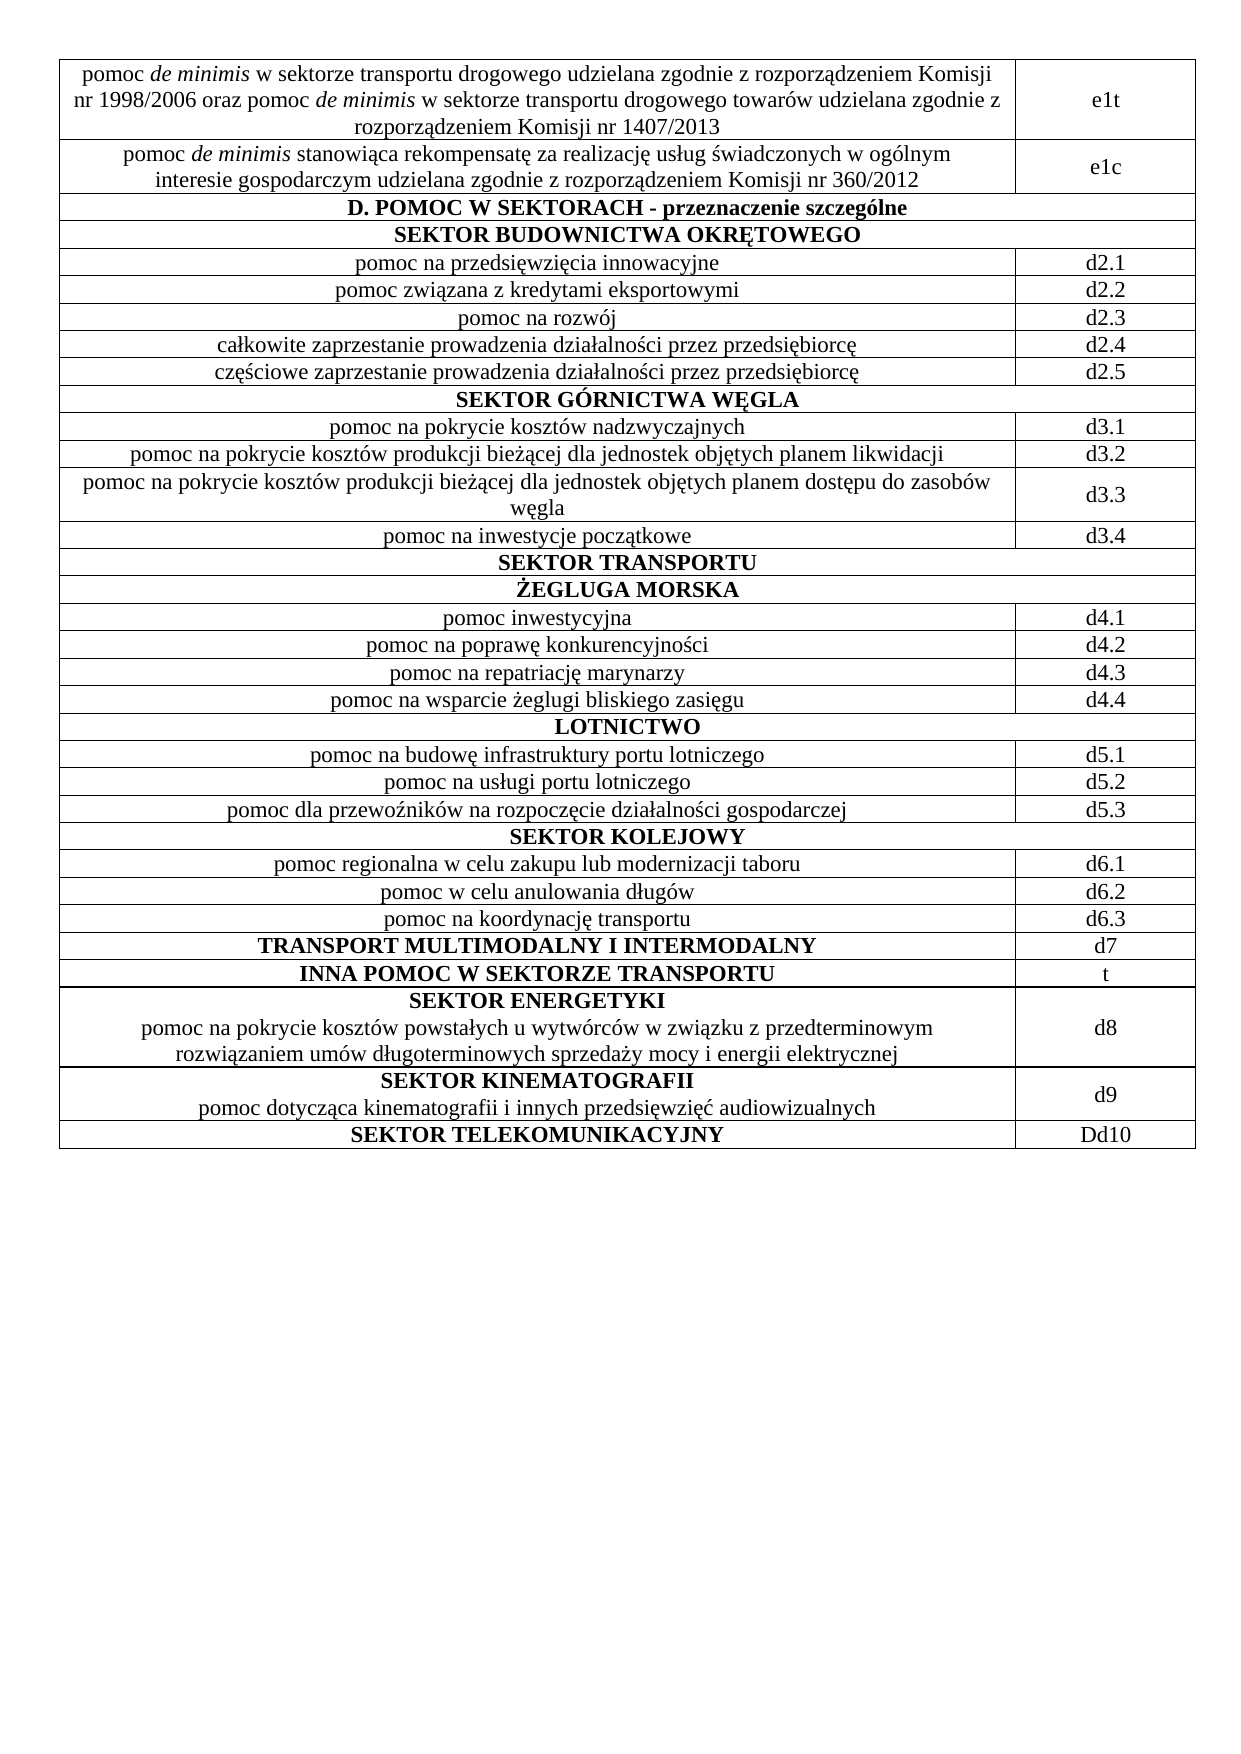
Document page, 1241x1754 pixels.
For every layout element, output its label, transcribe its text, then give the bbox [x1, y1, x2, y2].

table_cell SEKTOR TRANSPORTU [60, 549, 1195, 575]
table_cell d3.4 [1016, 522, 1195, 548]
table_cell SEKTOR KOLEJOWY [60, 823, 1195, 849]
table_cell ŻEGLUGA MORSKA [60, 576, 1195, 603]
table_cell SEKTOR ENERGETYKI pomoc na pokrycie kosztów powstałych u wytwórców w związku z przedterminowym rozwiązaniem umów długoterminowych sprzedaży mocy i energii elektrycznej [60, 988, 1015, 1066]
table_cell pomoc regionalna w celu zakupu lub modernizacji taboru [60, 850, 1015, 877]
table_cell pomoc na budowę infrastruktury portu lotniczego [60, 741, 1015, 767]
table_cell e1c [1016, 140, 1195, 193]
table_cell pomoc związana z kredytami eksportowymi [60, 276, 1015, 302]
table_cell LOTNICTWO [60, 714, 1195, 740]
table_cell pomoc na pokrycie kosztów produkcji bieżącej dla jednostek objętych planem likwidacji [60, 441, 1015, 467]
table_cell d5.3 [1016, 796, 1195, 822]
table_cell d3.1 [1016, 413, 1195, 439]
table_cell d2.3 [1016, 304, 1195, 330]
table_cell d6.3 [1016, 905, 1195, 932]
table_cell d5.2 [1016, 768, 1195, 794]
table_cell SEKTOR TELEKOMUNIKACYJNY [60, 1121, 1015, 1148]
table_cell pomoc na usługi portu lotniczego [60, 768, 1015, 794]
table_cell pomoc de minimis stanowiąca rekompensatę za realizację usług świadczonych w ogólnym interesie gospodarczym udzielana zgodnie z rozporządzeniem Komisji nr 360/2012 [60, 140, 1015, 193]
table_cell pomoc na wsparcie żeglugi bliskiego zasięgu [60, 686, 1015, 712]
table_cell d7 [1016, 933, 1195, 959]
table_cell pomoc na inwestycje początkowe [60, 522, 1015, 548]
table_cell całkowite zaprzestanie prowadzenia działalności przez przedsiębiorcę [60, 331, 1015, 357]
table_cell pomoc na repatriację marynarzy [60, 659, 1015, 685]
table_cell d2.5 [1016, 358, 1195, 385]
table_cell pomoc dla przewoźników na rozpoczęcie działalności gospodarczej [60, 796, 1015, 822]
table_cell d9 [1016, 1068, 1195, 1120]
table_cell d2.4 [1016, 331, 1195, 357]
table_cell pomoc na pokrycie kosztów produkcji bieżącej dla jednostek objętych planem dostępu do zasobów węgla [60, 468, 1015, 521]
table_cell d8 [1016, 988, 1195, 1066]
table_cell d4.1 [1016, 604, 1195, 630]
table_cell pomoc na pokrycie kosztów nadzwyczajnych [60, 413, 1015, 439]
table_cell d4.2 [1016, 631, 1195, 658]
table_cell pomoc w celu anulowania długów [60, 878, 1015, 904]
table_cell częściowe zaprzestanie prowadzenia działalności przez przedsiębiorcę [60, 358, 1015, 385]
table_cell SEKTOR GÓRNICTWA WĘGLA [60, 386, 1195, 412]
table_cell pomoc de minimis w sektorze transportu drogowego udzielana zgodnie z rozporządzeniem Komisji nr 1998/2006 oraz pomoc de minimis w sektorze transportu drogowego towarów udzielana zgodnie z rozporządzeniem Komisji nr 1407/2013 [60, 60, 1015, 139]
table_cell D. POMOC W SEKTORACH - przeznaczenie szczególne [60, 194, 1195, 220]
table_cell d4.4 [1016, 686, 1195, 712]
table_cell TRANSPORT MULTIMODALNY I INTERMODALNY [60, 933, 1015, 959]
table_cell Dd10 [1016, 1121, 1195, 1148]
table_cell pomoc na rozwój [60, 304, 1015, 330]
table_cell pomoc na koordynację transportu [60, 905, 1015, 932]
table_cell d4.3 [1016, 659, 1195, 685]
table_cell d2.2 [1016, 276, 1195, 302]
table_cell d5.1 [1016, 741, 1195, 767]
table_cell d2.1 [1016, 249, 1195, 275]
table_cell pomoc na poprawę konkurencyjności [60, 631, 1015, 658]
table_cell d3.2 [1016, 441, 1195, 467]
table_cell e1t [1016, 60, 1195, 139]
table_cell INNA POMOC W SEKTORZE TRANSPORTU [60, 960, 1015, 986]
table_cell d6.1 [1016, 850, 1195, 877]
table_cell t [1016, 960, 1195, 986]
table_cell SEKTOR KINEMATOGRAFII pomoc dotycząca kinematografii i innych przedsięwzięć audiowizualnych [60, 1068, 1015, 1120]
table_cell SEKTOR BUDOWNICTWA OKRĘTOWEGO [60, 221, 1195, 248]
table_cell pomoc inwestycyjna [60, 604, 1015, 630]
table_cell d6.2 [1016, 878, 1195, 904]
table_cell pomoc na przedsięwzięcia innowacyjne [60, 249, 1015, 275]
table_cell d3.3 [1016, 468, 1195, 521]
